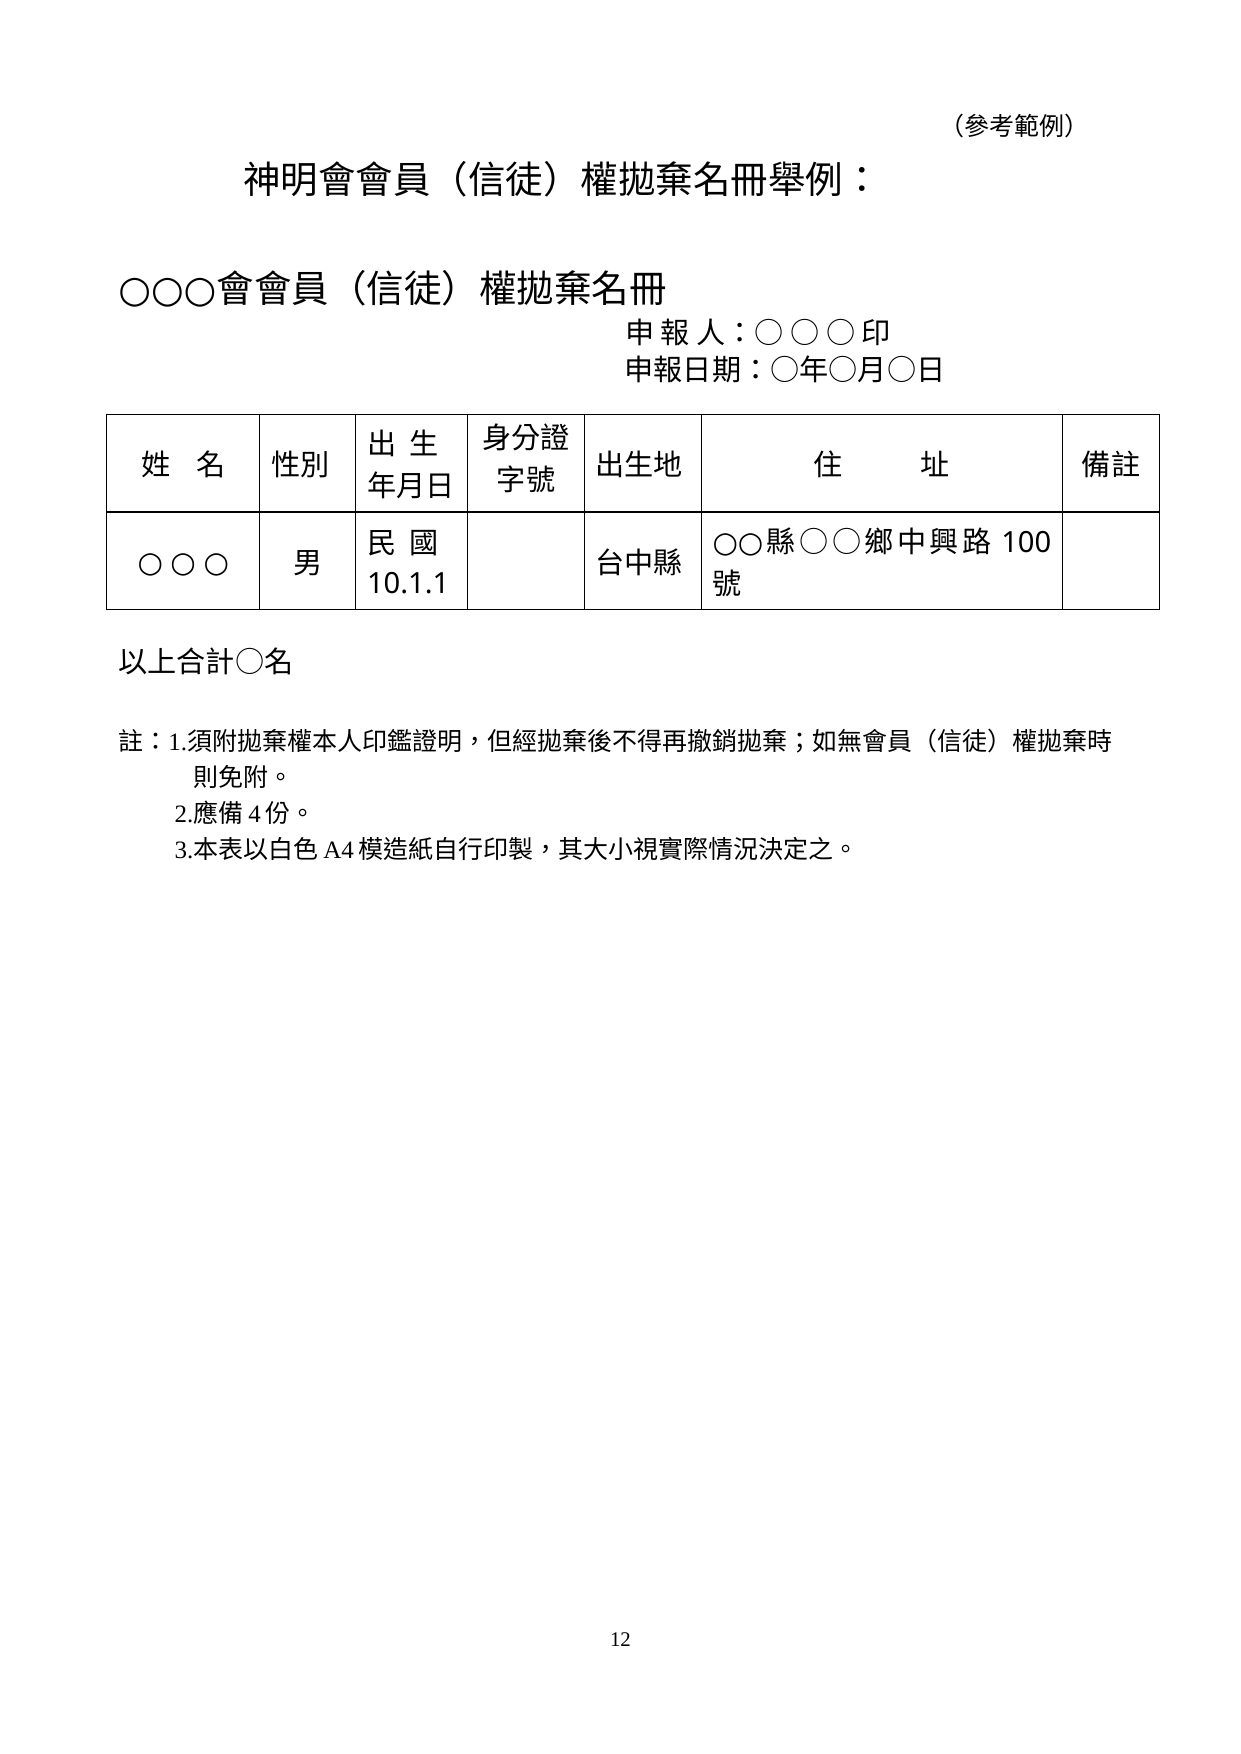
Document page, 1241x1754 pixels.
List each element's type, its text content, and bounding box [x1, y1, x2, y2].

table_cell 男 [260, 513, 355, 609]
text 2.應備4份。 [156, 793, 1122, 830]
table_header 住 址 [702, 415, 1062, 511]
text 註：1.須附拋棄權本人印鑑證明，但經拋棄後不得再撤銷拋棄；如無會員（信徒）權拋棄時則免附。 [118, 721, 1122, 793]
text 3.本表以白色A4模造紙自行印製，其大小視實際情況決定之。 [156, 830, 1122, 866]
table_header 備註 [1063, 415, 1159, 511]
table_cell [1063, 513, 1159, 609]
text 申 報 人：○ ○ ○ 印 申報日期：○年○月○日 [624, 313, 1122, 388]
text （參考範例） [939, 107, 1116, 143]
table_header 身分證字號 [468, 415, 584, 511]
table_header 姓 名 [107, 415, 259, 511]
text 以上合計○名 [118, 639, 1122, 681]
text 神明會會員（信徒）權拋棄名冊舉例： [118, 150, 1122, 204]
table_cell 民 國 10.1.1 [356, 513, 467, 609]
text ○○○會會員（信徒）權拋棄名冊 [118, 258, 1122, 313]
table_cell 台中縣 [585, 513, 701, 609]
table_cell ○ ○ ○ [107, 513, 259, 609]
table_header 出生地 [585, 415, 701, 511]
table_cell ○○縣○○鄉中興路100號 [702, 513, 1062, 609]
table_header 性別 [260, 415, 355, 511]
table_cell [468, 513, 584, 609]
table_header 出 生 年月日 [356, 415, 467, 511]
